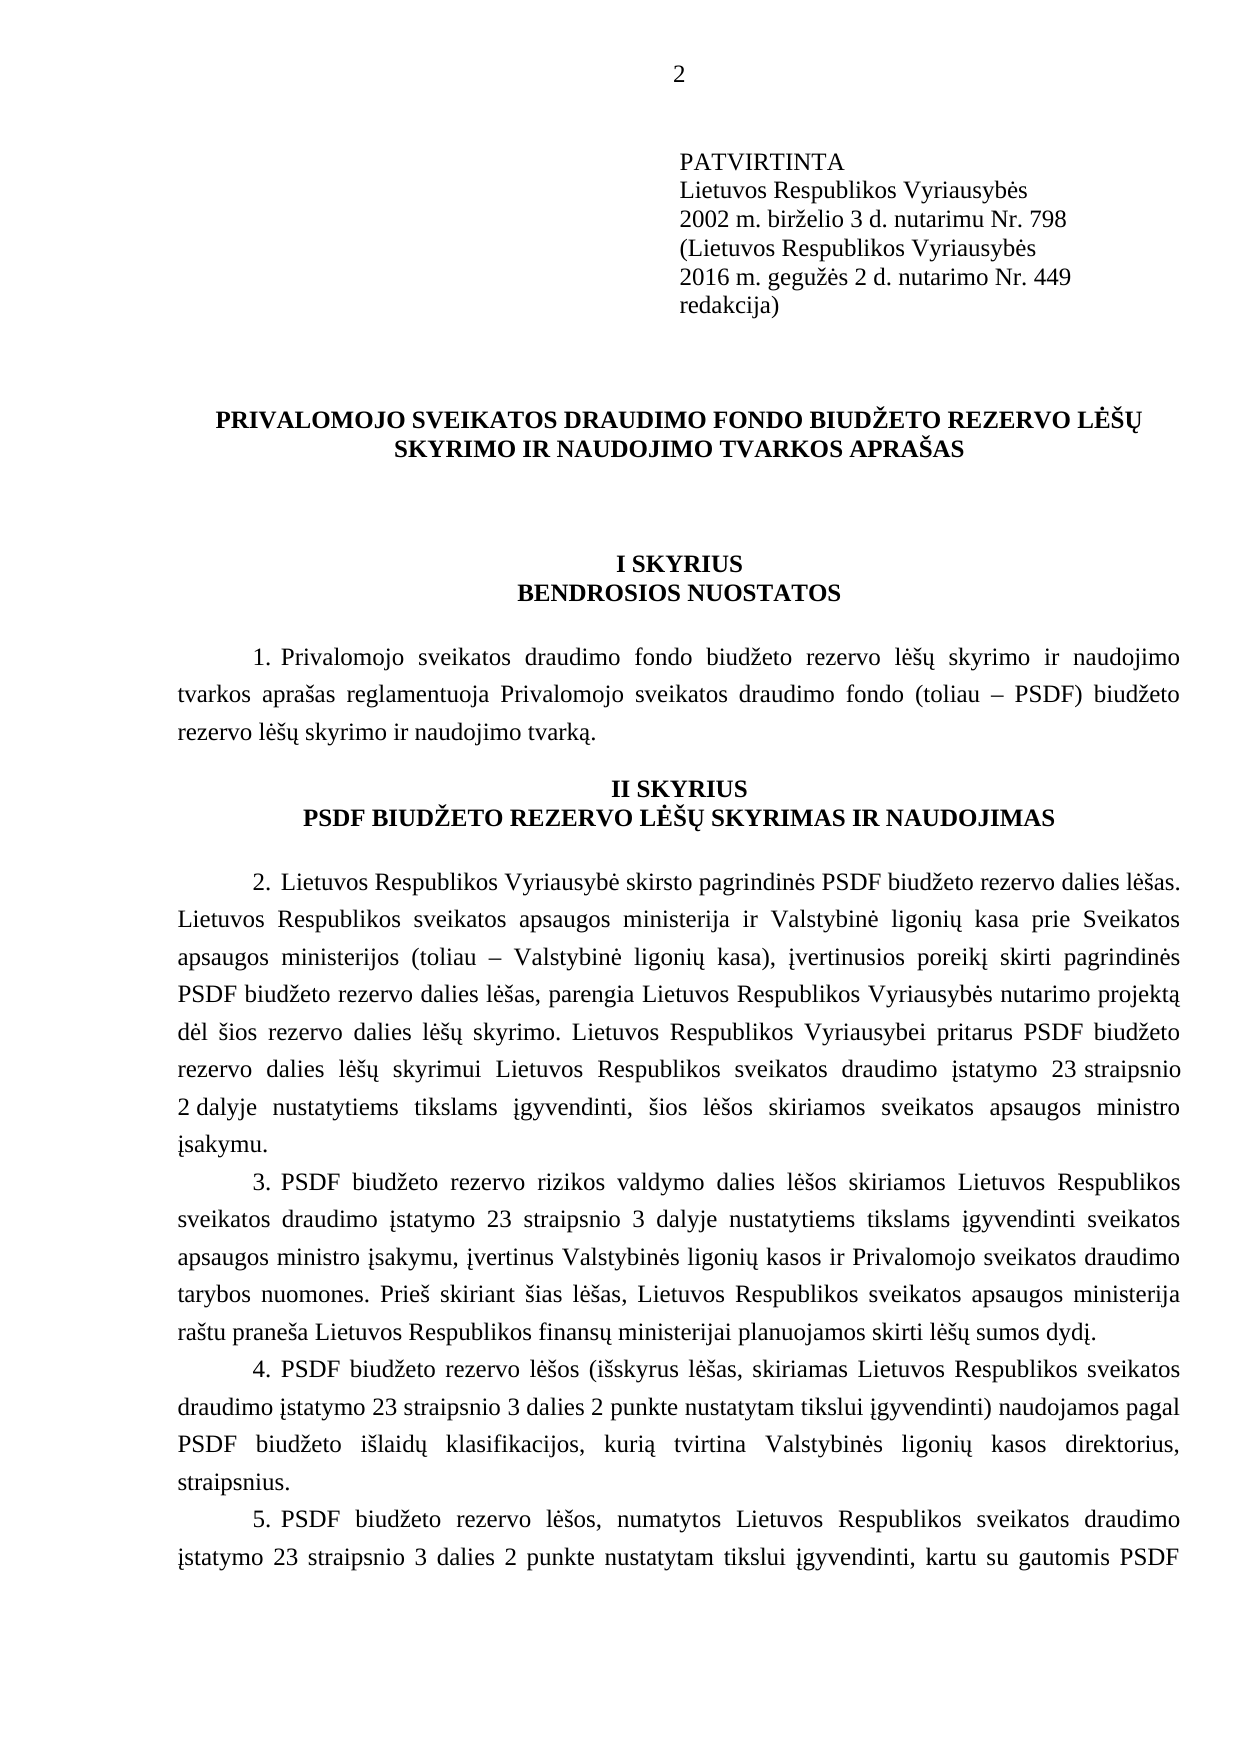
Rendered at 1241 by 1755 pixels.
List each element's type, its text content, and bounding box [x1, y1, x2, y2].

text 3. PSDF biudžeto rezervo rizikos valdymo dalies lėšos skiriamos Lietuvos Respublikos sveikatos draudimo įstatymo 23 straipsnio 3 dalyje nustatytiems tikslams įgyvendinti sveikatos apsaugos ministro įsakymu, įvertinus Valstybinės ligonių kasos ir Privalomojo sveikatos draudimo tarybos nuomones. Prieš skiriant šias lėšas, Lietuvos Respublikos sveikatos apsaugos ministerija raštu praneša Lietuvos Respublikos finansų ministerijai planuojamos skirti lėšų sumos dydį. [177, 1158, 1181, 1346]
text BENDROSIOS NUOSTATOS [177, 578, 1181, 607]
text PRIVALOMOJO SVEIKATOS DRAUDIMO FONDO BIUDŽETO REZERVO LĖŠŲ SKYRIMO IR NAUDOJIMO TVARKOS APRAŠAS [177, 406, 1181, 463]
text II SKYRIUS [177, 774, 1181, 803]
text 1. Privalomojo sveikatos draudimo fondo biudžeto rezervo lėšų skyrimo ir naudojimo tvarkos aprašas reglamentuoja Privalomojo sveikatos draudimo fondo (toliau – PSDF) biudžeto rezervo lėšų skyrimo ir naudojimo tvarką. [177, 633, 1181, 746]
text 5. PSDF biudžeto rezervo lėšos, numatytos Lietuvos Respublikos sveikatos draudimo įstatymo 23 straipsnio 3 dalies 2 punkte nustatytam tikslui įgyvendinti, kartu su gautomis PSDF [177, 1496, 1181, 1571]
text 4. PSDF biudžeto rezervo lėšos (išskyrus lėšas, skiriamas Lietuvos Respublikos sveikatos draudimo įstatymo 23 straipsnio 3 dalies 2 punkte nustatytam tikslui įgyvendinti) naudojamos pagal PSDF biudžeto išlaidų klasifikacijos, kurią tvirtina Valstybinės ligonių kasos direktorius, straipsnius. [177, 1346, 1181, 1496]
text PATVIRTINTA Lietuvos Respublikos Vyriausybės 2002 m. birželio 3 d. nutarimu Nr. 798 (Lietuvos Respublikos Vyriausybės 2016 m. gegužės 2 d. nutarimo Nr. 449 redakcija) [679, 147, 1181, 319]
text PSDF BIUDŽETO REZERVO LĖŠŲ SKYRIMAS IR NAUDOJIMAS [177, 803, 1181, 832]
text I SKYRIUS [177, 549, 1181, 578]
text 2. Lietuvos Respublikos Vyriausybė skirsto pagrindinės PSDF biudžeto rezervo dalies lėšas. Lietuvos Respublikos sveikatos apsaugos ministerija ir Valstybinė ligonių kasa prie Sveikatos apsaugos ministerijos (toliau – Valstybinė ligonių kasa), įvertinusios poreikį skirti pagrindinės PSDF biudžeto rezervo dalies lėšas, parengia Lietuvos Respublikos Vyriausybės nutarimo projektą dėl šios rezervo dalies lėšų skyrimo. Lietuvos Respublikos Vyriausybei pritarus PSDF biudžeto rezervo dalies lėšų skyrimui Lietuvos Respublikos sveikatos draudimo įstatymo 23 straipsnio 2 dalyje nustatytiems tikslams įgyvendinti, šios lėšos skiriamos sveikatos apsaugos ministro įsakymu. [177, 858, 1181, 1158]
